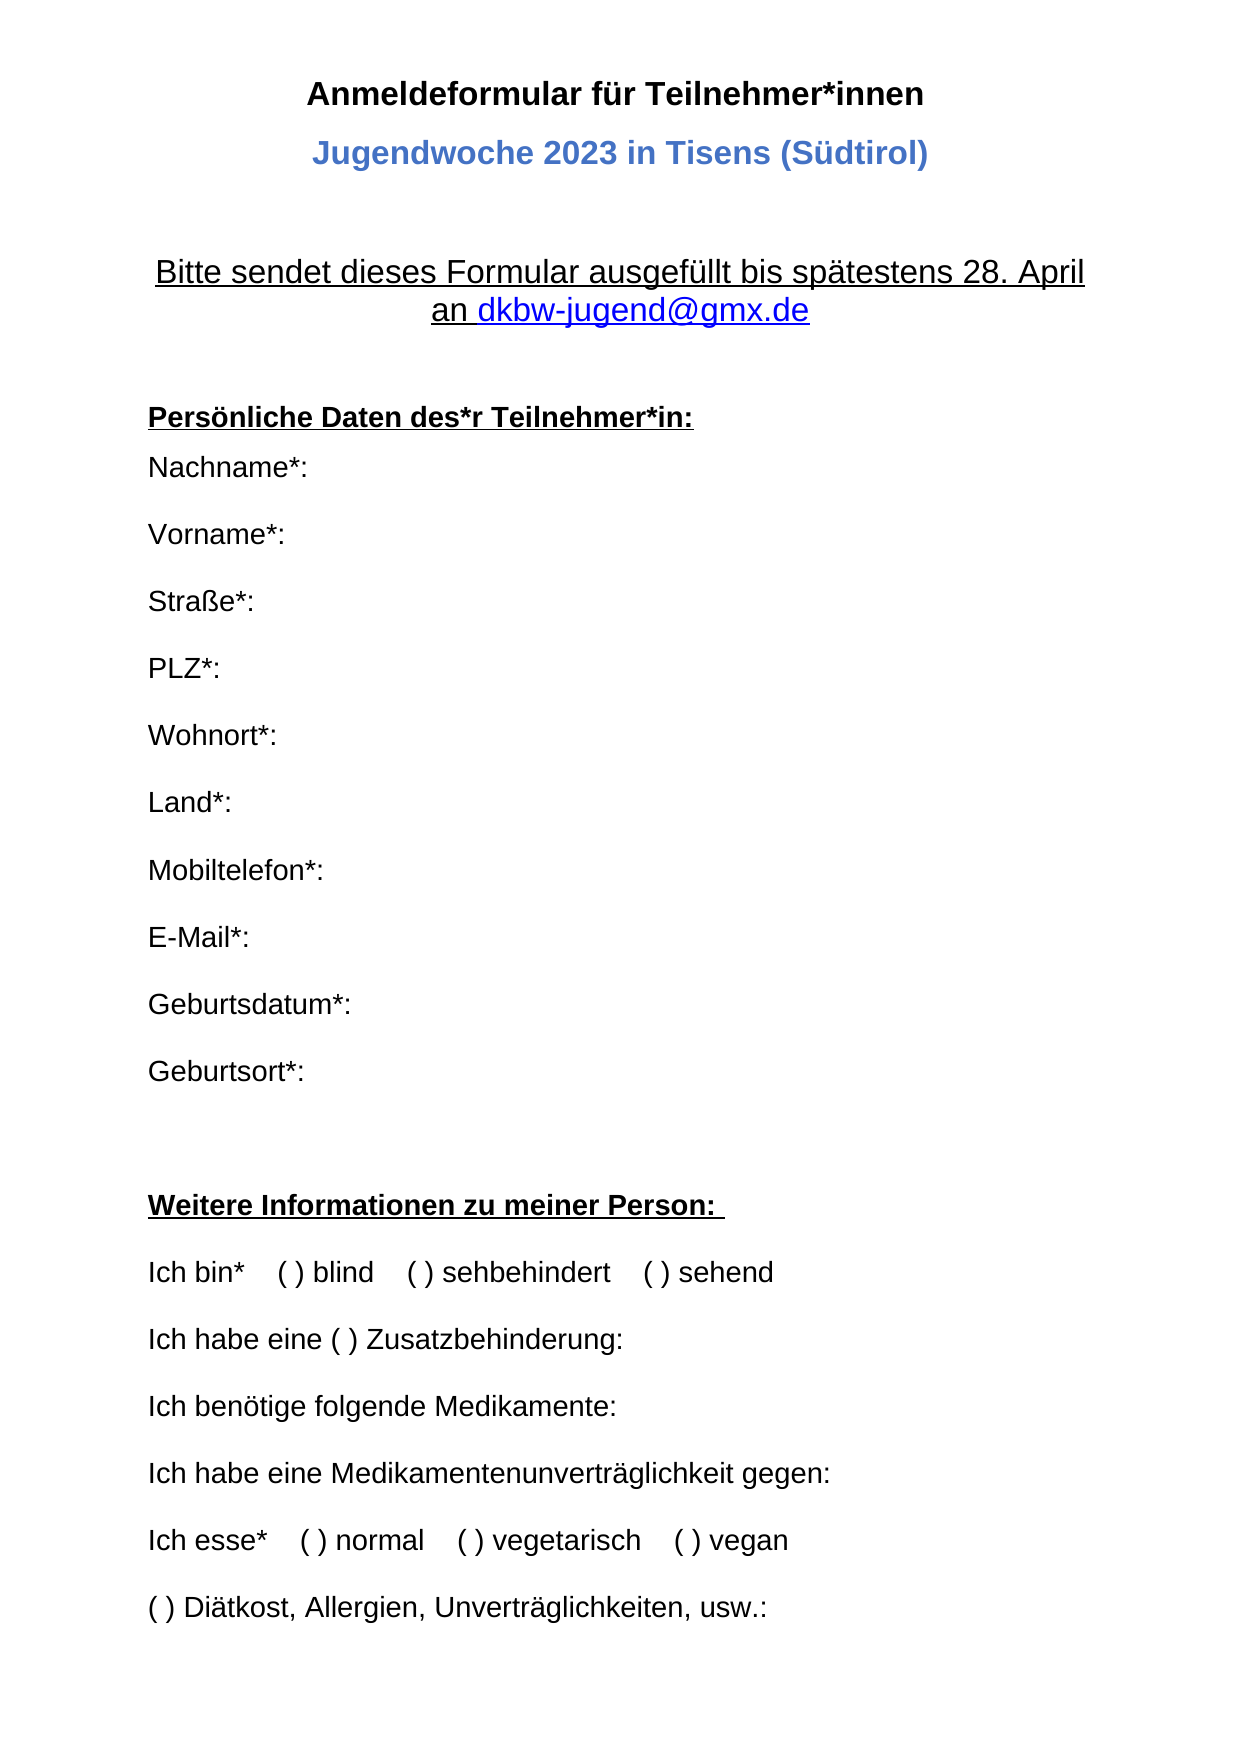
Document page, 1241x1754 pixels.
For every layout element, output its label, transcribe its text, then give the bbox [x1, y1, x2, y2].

text Geburtsdatum*: [148, 987, 1093, 1020]
text Ich habe eine ( ) Zusatzbehinderung: [148, 1322, 1093, 1356]
text Anmeldeformular für Teilnehmer*innen [148, 74, 1093, 112]
text PLZ*: [148, 651, 1093, 685]
text ( ) Diätkost, Allergien, Unverträglichkeiten, usw.: [148, 1590, 1093, 1624]
text Vorname*: [148, 517, 1093, 551]
text Ich bin* ( ) blind ( ) sehbehindert ( ) sehend [148, 1255, 1093, 1288]
text Ich esse* ( ) normal ( ) vegetarisch ( ) vegan [148, 1523, 1093, 1557]
text Ich habe eine Medikamentenunverträglichkeit gegen: [148, 1456, 1093, 1490]
text Ich benötige folgende Medikamente: [148, 1389, 1093, 1423]
text Straße*: [148, 584, 1093, 618]
text Bitte sendet dieses Formular ausgefüllt bis spätestens 28. April an dkbw-jugend@gmx.de [148, 252, 1093, 328]
text Wohnort*: [148, 718, 1093, 752]
text Weitere Informationen zu meiner Person: [148, 1188, 1093, 1221]
text Mobiltelefon*: [148, 852, 1093, 886]
text Land*: [148, 785, 1093, 819]
text Geburtsort*: [148, 1054, 1093, 1087]
text E-Mail*: [148, 919, 1093, 953]
text Persönliche Daten des*r Teilnehmer*in: [148, 400, 1093, 433]
text Jugendwoche 2023 in Tisens (Südtirol) [148, 133, 1093, 172]
text Nachname*: [148, 450, 1093, 483]
